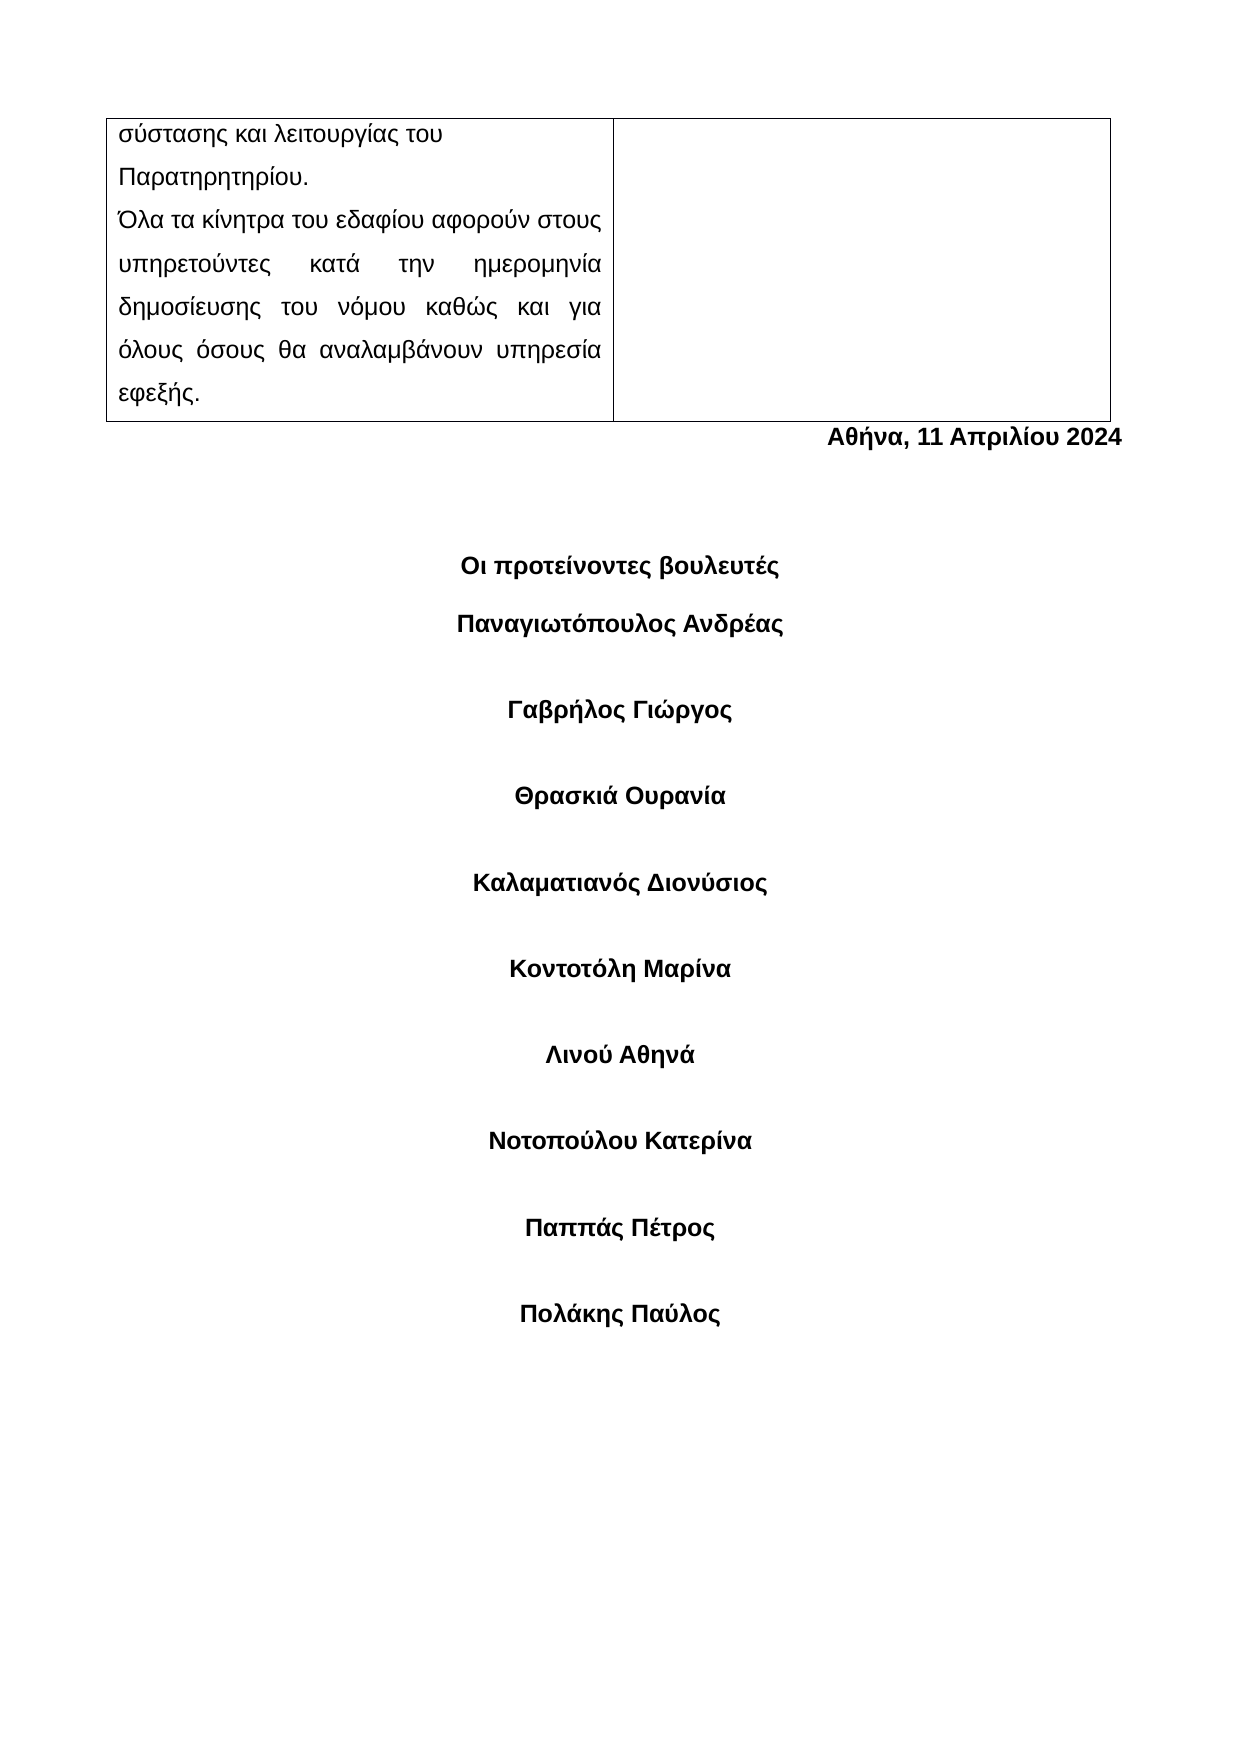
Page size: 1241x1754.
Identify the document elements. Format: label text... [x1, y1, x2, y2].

text Πολάκης Παύλος [118, 1299, 1122, 1328]
table_cell [614, 119, 1110, 421]
text Γαβρήλος Γιώργος [118, 695, 1122, 724]
text Νοτοπούλου Κατερίνα [118, 1126, 1122, 1155]
text Καλαματιανός Διονύσιος [118, 868, 1122, 896]
text Λινού Αθηνά [118, 1040, 1122, 1069]
text Κοντοτόλη Μαρίνα [118, 954, 1122, 983]
text Αθήνα, 11 Απριλίου 2024 [118, 422, 1122, 451]
text Οι προτείνοντες βουλευτές [118, 551, 1122, 580]
table_cell σύστασης και λειτουργίας του Παρατηρητηρίου. Όλα τα κίνητρα του εδαφίου αφορούν στους υπηρετούντες κατά την ημερομηνία δημοσίευσης του νόμου καθώς και για όλους όσους θα αναλαμβάνουν υπηρεσία εφεξής. [107, 119, 613, 421]
text Παναγιωτόπουλος Ανδρέας [118, 609, 1122, 638]
text Θρασκιά Ουρανία [118, 781, 1122, 810]
text Παππάς Πέτρος [118, 1213, 1122, 1241]
